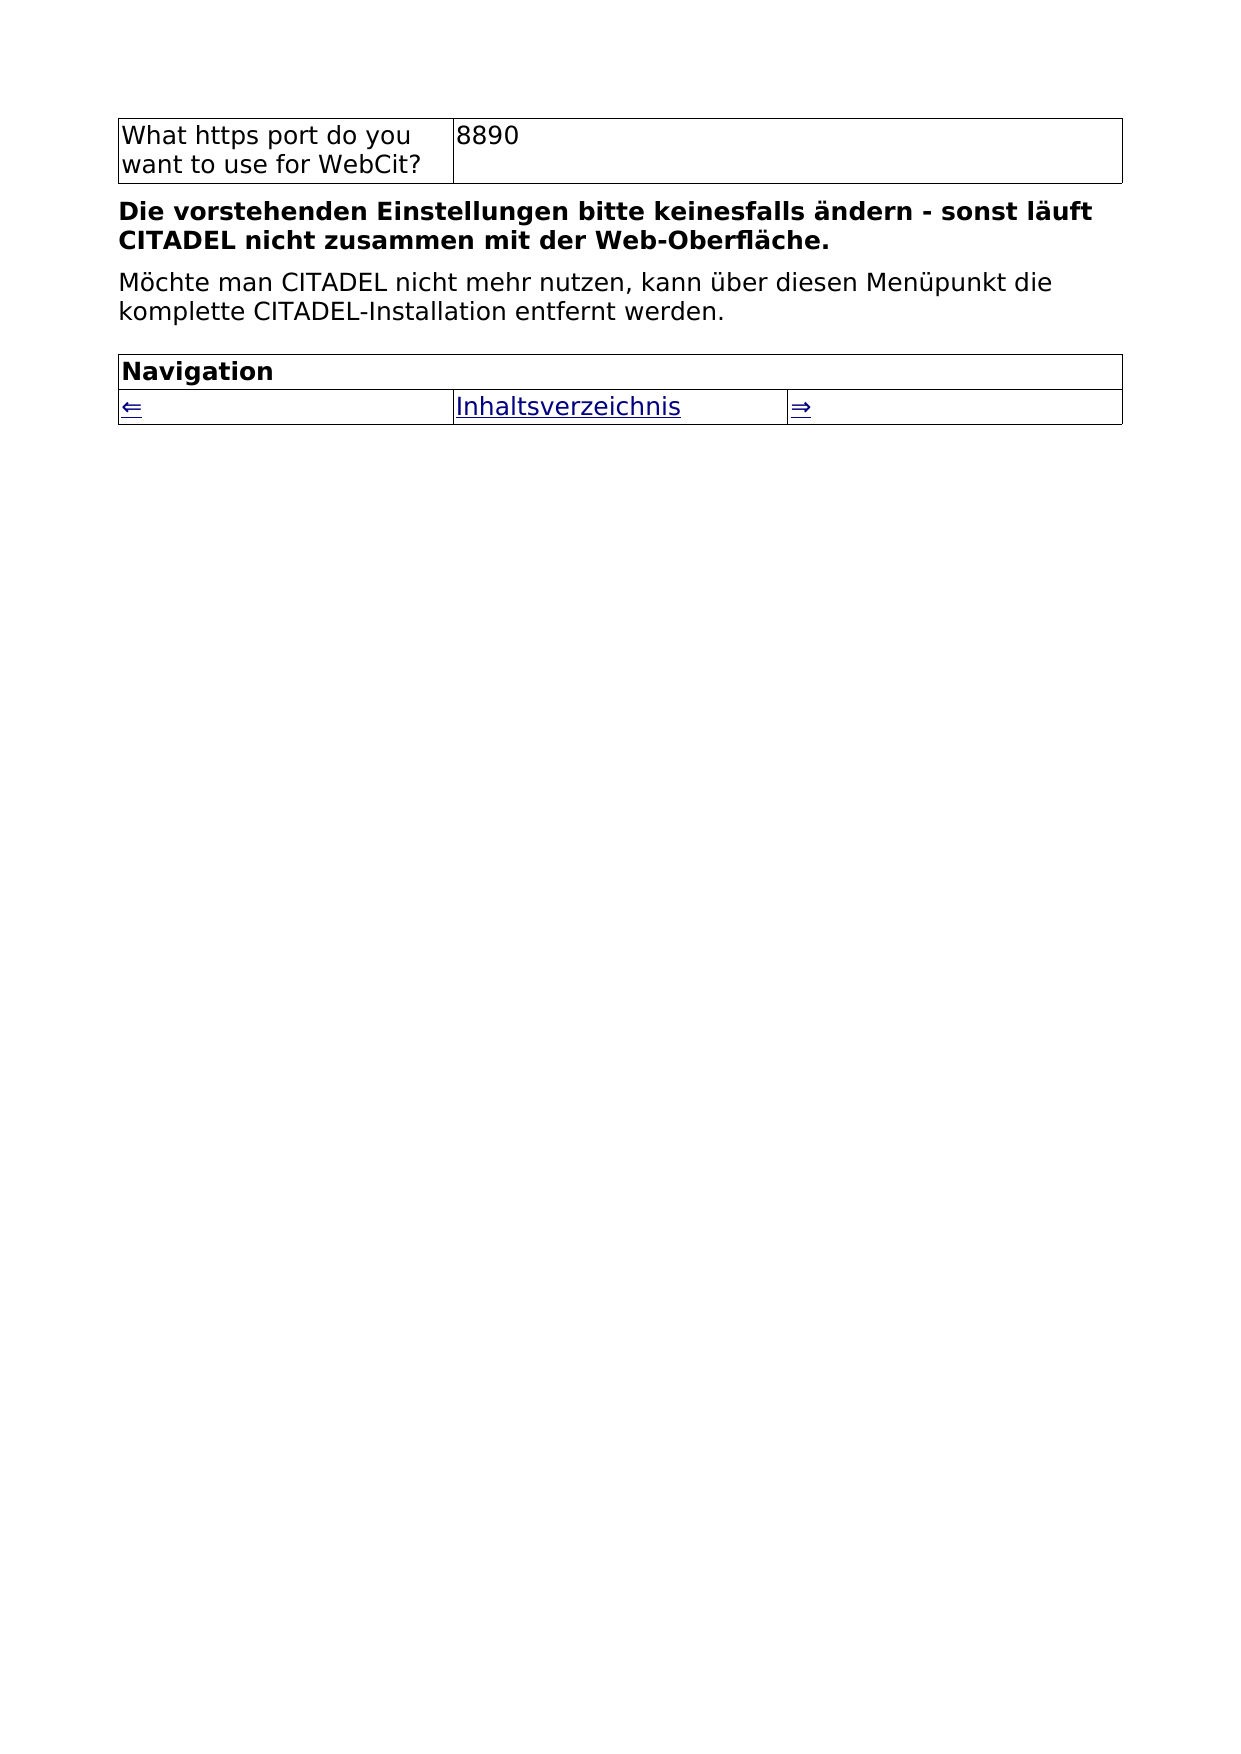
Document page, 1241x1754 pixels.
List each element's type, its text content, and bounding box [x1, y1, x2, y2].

table_cell ⇒ [788, 390, 1122, 424]
table_cell Inhaltsverzeichnis [454, 390, 787, 424]
table_header Navigation [119, 355, 1122, 389]
table_cell 8890 [454, 119, 1122, 182]
text Die vorstehenden Einstellungen bitte keinesfalls ändern - sonst läuft CITADEL nicht zusammen mit der Web-Oberfläche. [118, 197, 1122, 256]
text Möchte man CITADEL nicht mehr nutzen, kann über diesen Menüpunkt die komplette CITADEL-Installation entfernt werden. [118, 268, 1122, 326]
table_cell What https port do you want to use for WebCit? [119, 119, 453, 182]
table_cell ⇐ [119, 390, 453, 424]
